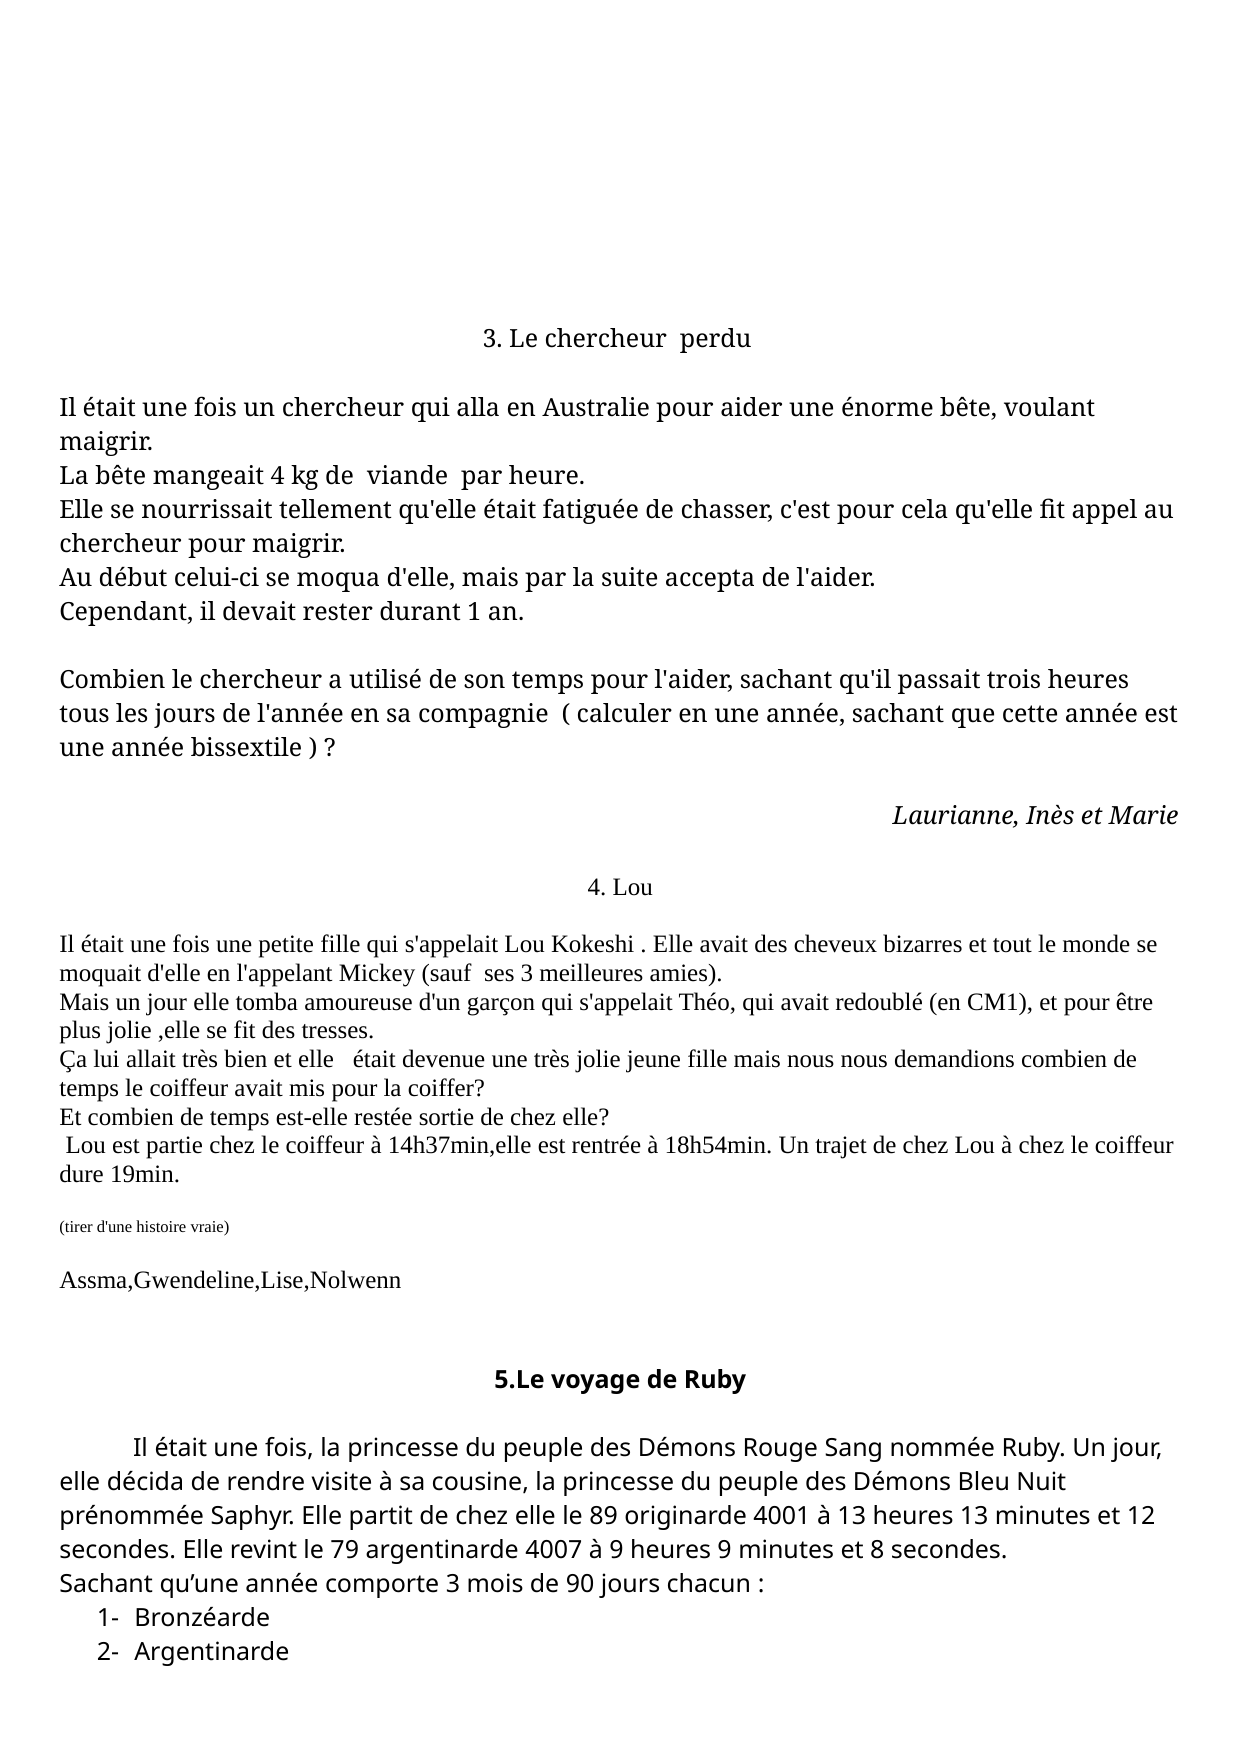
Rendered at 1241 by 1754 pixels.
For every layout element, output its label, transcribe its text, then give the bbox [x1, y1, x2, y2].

text Cependant, il devait rester durant 1 an. [59, 594, 1181, 628]
text La bête mangeait 4 kg de viande par heure. [59, 457, 1181, 491]
text Et combien de temps est-elle restée sortie de chez elle? [59, 1102, 1181, 1131]
text Elle se nourrissait tellement qu'elle était fatiguée de chasser, c'est pour cela qu'elle fit appel au chercheur pour maigrir. [59, 491, 1181, 559]
text Il était une fois un chercheur qui alla en Australie pour aider une énorme bête, voulant maigrir. [59, 389, 1181, 457]
text 4. Lou [59, 872, 1181, 901]
text Au début celui-ci se moqua d'elle, mais par la suite accepta de l'aider. [59, 559, 1181, 594]
text 5.Le voyage de Ruby [59, 1362, 1181, 1396]
text (tirer d'une histoire vraie) [59, 1217, 1181, 1236]
text Assma,Gwendeline,Lise,Nolwenn [59, 1265, 1181, 1293]
text Combien le chercheur a utilisé de son temps pour l'aider, sachant qu'il passait trois heures tous les jours de l'année en sa compagnie ( calculer en une année, sachant que cette année est une année bissextile ) ? [59, 662, 1181, 764]
list Argentinarde [97, 1634, 1181, 1668]
text Il était une fois, la princesse du peuple des Démons Rouge Sang nommée Ruby. Un jour, elle décida de rendre visite à sa cousine, la princesse du peuple des Démons Bleu Nuit prénommée Saphyr. Elle partit de chez elle le 89 originarde 4001 à 13 heures 13 minutes et 12 secondes. Elle revint le 79 argentinarde 4007 à 9 heures 9 minutes et 8 secondes. [59, 1430, 1181, 1566]
text 3. Le chercheur perdu [59, 321, 1181, 355]
text Laurianne, Inès et Marie [59, 798, 1181, 832]
text Mais un jour elle tomba amoureuse d'un garçon qui s'appelait Théo, qui avait redoublé (en CM1), et pour être plus jolie ,elle se fit des tresses. [59, 987, 1181, 1044]
text Il était une fois une petite fille qui s'appelait Lou Kokeshi . Elle avait des cheveux bizarres et tout le monde se moquait d'elle en l'appelant Mickey (sauf ses 3 meilleures amies). [59, 929, 1181, 987]
text Sachant qu’une année comporte 3 mois de 90 jours chacun : [59, 1566, 1181, 1600]
list Bronzéarde [97, 1600, 1181, 1634]
text Ça lui allait très bien et elle était devenue une très jolie jeune fille mais nous nous demandions combien de temps le coiffeur avait mis pour la coiffer? [59, 1044, 1181, 1102]
text Lou est partie chez le coiffeur à 14h37min,elle est rentrée à 18h54min. Un trajet de chez Lou à chez le coiffeur dure 19min. [59, 1131, 1181, 1188]
